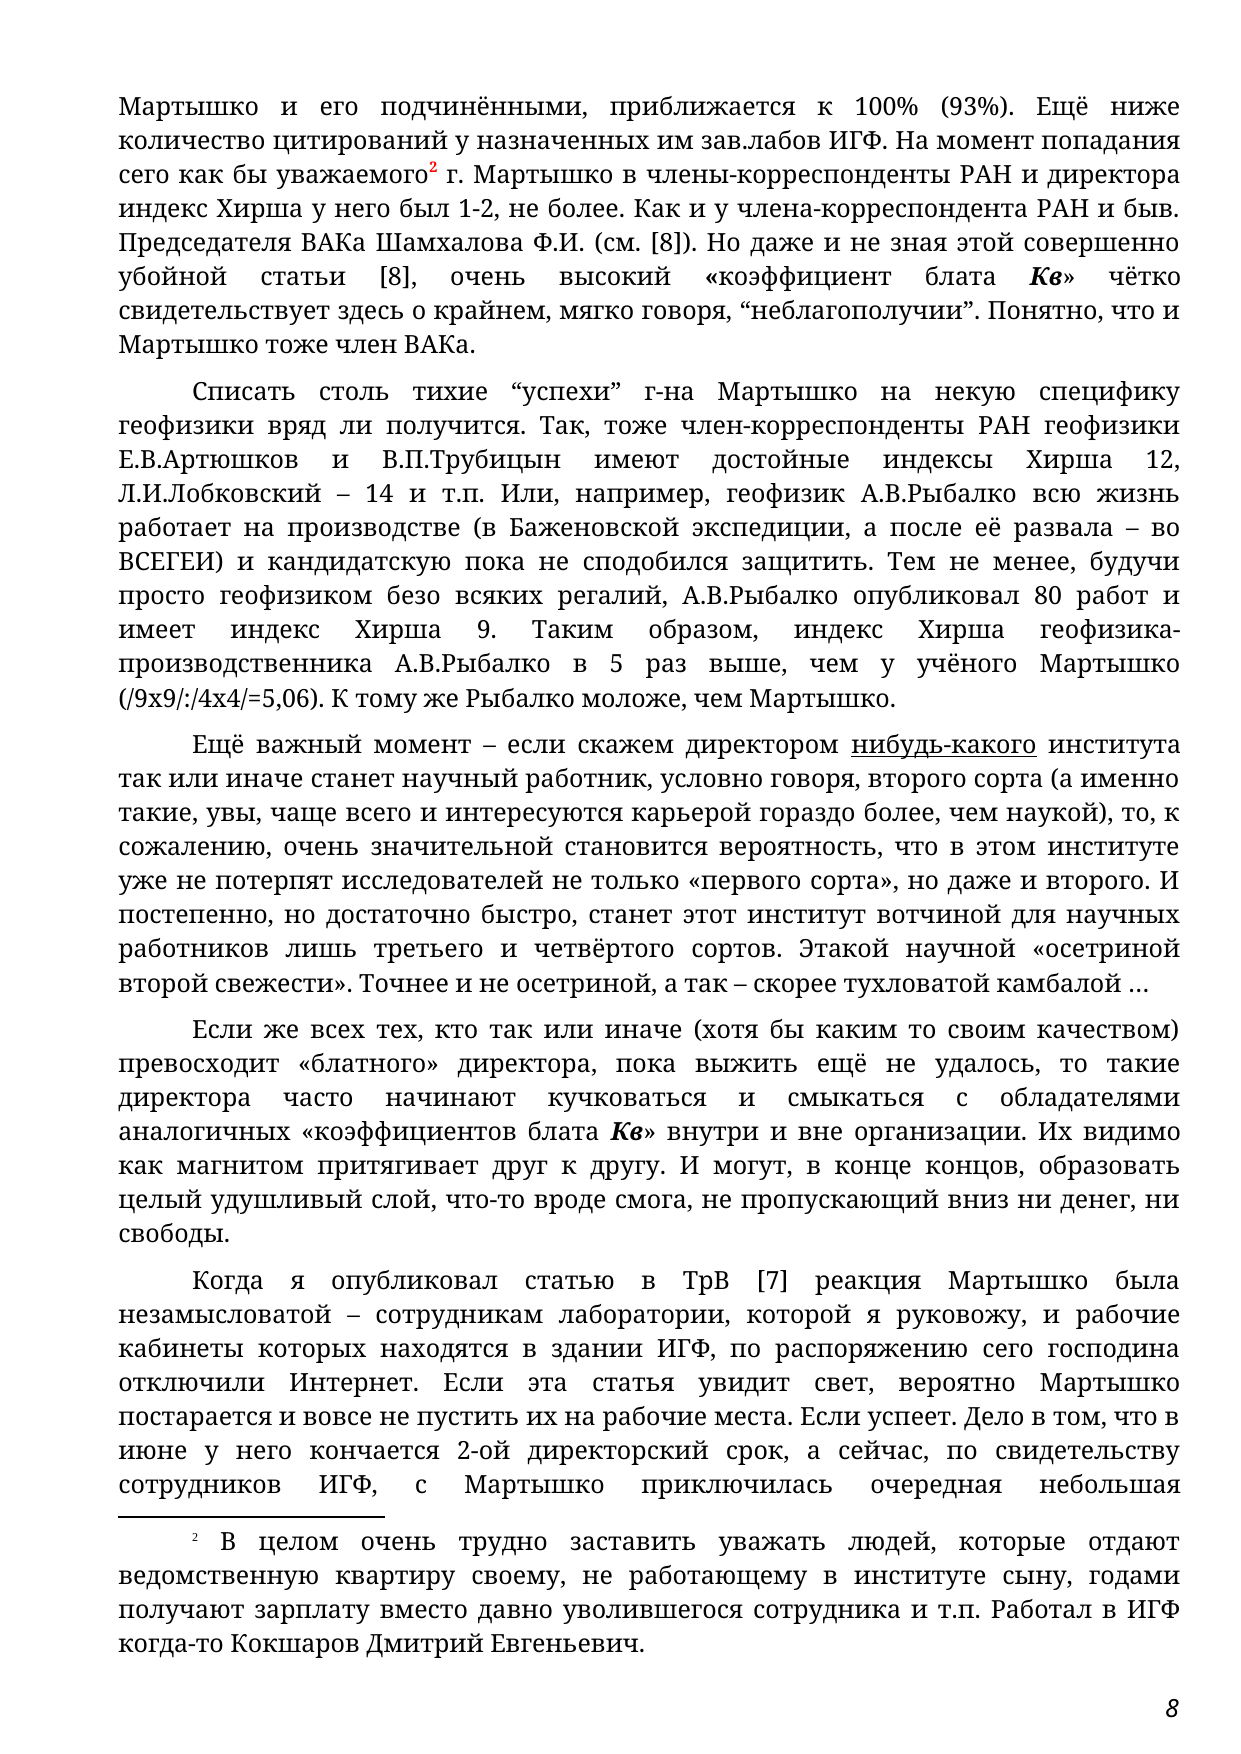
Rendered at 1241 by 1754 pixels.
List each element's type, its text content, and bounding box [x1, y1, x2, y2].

text Списать столь тихие “успехи” г-на Мартышко на некую специфику геофизики вряд ли получится. Так, тоже член-корреспонденты РАН геофизики Е.В.Артюшков и В.П.Трубицын имеют достойные индексы Хирша 12, Л.И.Лобковский – 14 и т.п. Или, например, геофизик А.В.Рыбалко всю жизнь работает на производстве (в Баженовской экспедиции, а после её развала – во ВСЕГЕИ) и кандидатскую пока не сподобился защитить. Тем не менее, будучи просто геофизиком безо всяких регалий, А.В.Рыбалко опубликовал 80 работ и имеет индекс Хирша 9. Таким образом, индекс Хирша геофизика-производственника А.В.Рыбалко в 5 раз выше, чем у учёного Мартышко (/9x9/:/4x4/=5,06). К тому же Рыбалко моложе, чем Мартышко. [118, 374, 1181, 714]
text Когда я опубликовал статью в ТрВ [7] реакция Мартышко была незамысловатой – сотрудникам лаборатории, которой я руковожу, и рабочие кабинеты которых находятся в здании ИГФ, по распоряжению сего господина отключили Интернет. Если эта статья увидит свет, вероятно Мартышко постарается и вовсе не пустить их на рабочие места. Если успеет. Дело в том, что в июне у него кончается 2-ой директорский срок, а сейчас, по свидетельству сотрудников ИГФ, с Мартышко приключилась очередная небольшая [118, 1263, 1181, 1501]
text В целом очень трудно заставить уважать людей, которые отдают ведомственную квартиру своему, не работающему в институте сыну, годами получают зарплату вместо давно уволившегося сотрудника и т.п. Работал в ИГФ когда-то Кокшаров Дмитрий Евгеньевич. [118, 1523, 1181, 1659]
text Ещё важный момент – если скажем директором нибудь-какого института так или иначе станет научный работник, условно говоря, второго сорта (а именно такие, увы, чаще всего и интересуются карьерой гораздо более, чем наукой), то, к сожалению, очень значительной становится вероятность, что в этом институте уже не потерпят исследователей не только «первого сорта», но даже и второго. И постепенно, но достаточно быстро, станет этот институт вотчиной для научных работников лишь третьего и четвёртого сортов. Этакой научной «осетриной второй свежести». Точнее и не осетриной, а так – скорее тухловатой камбалой … [118, 727, 1181, 999]
text Мартышко и его подчинёнными, приближается к 100% (93%). Ещё ниже количество цитирований у назначенных им зав.лабов ИГФ. На момент попадания сего как бы уважаемого г. Мартышко в члены-корреспонденты РАН и директора индекс Хирша у него был 1-2, не более. Как и у члена-корреспондента РАН и быв. Председателя ВАКа Шамхалова Ф.И. (см. [8]). Но даже и не зная этой совершенно убойной статьи [8], очень высокий «коэффициент блата Кв» чётко свидетельствует здесь о крайнем, мягко говоря, “неблагополучии”. Понятно, что и Мартышко тоже член ВАКа. [118, 89, 1181, 361]
text Если же всех тех, кто так или иначе (хотя бы каким то своим качеством) превосходит «блатного» директора, пока выжить ещё не удалось, то такие директора часто начинают кучковаться и смыкаться с обладателями аналогичных «коэффициентов блата Кв» внутри и вне организации. Их видимо как магнитом притягивает друг к другу. И могут, в конце концов, образовать целый удушливый слой, что-то вроде смога, не пропускающий вниз ни денег, ни свободы. [118, 1012, 1181, 1250]
